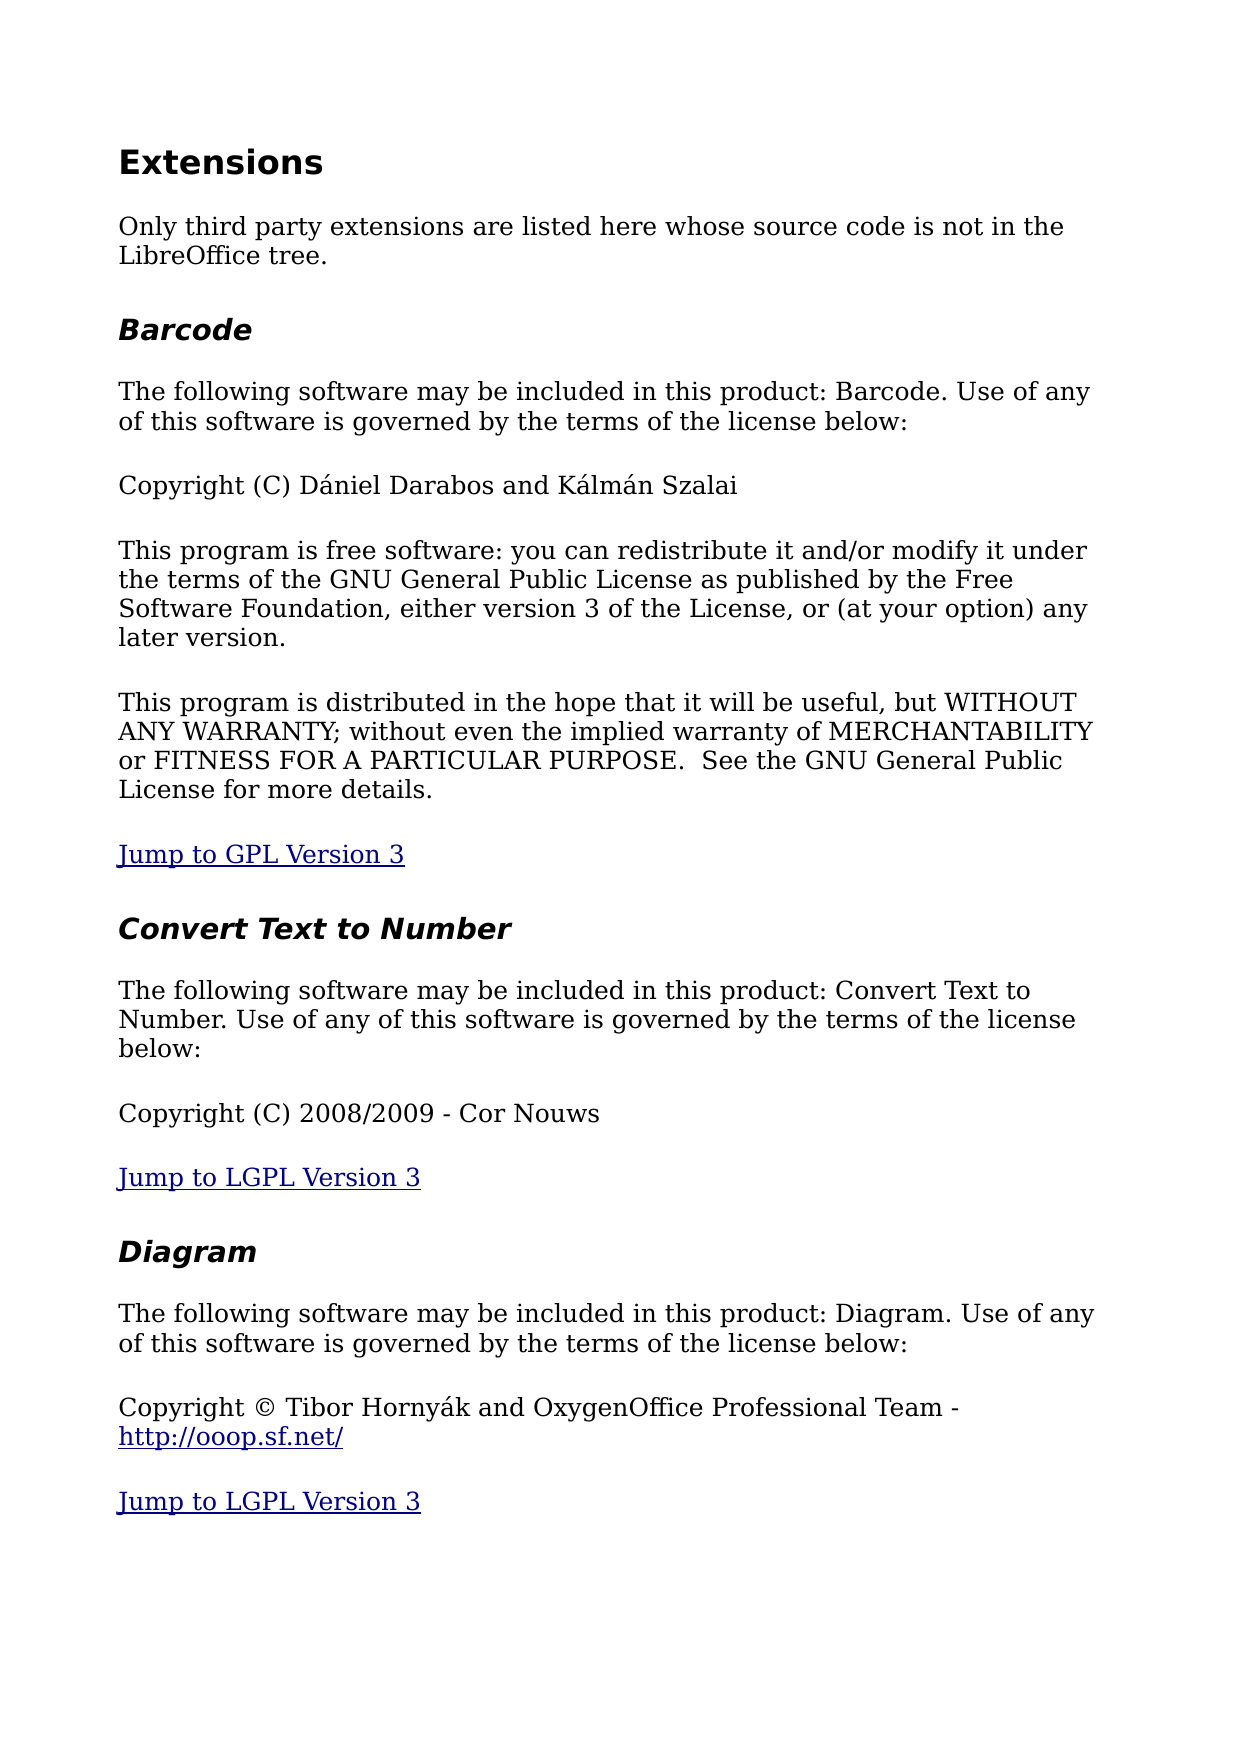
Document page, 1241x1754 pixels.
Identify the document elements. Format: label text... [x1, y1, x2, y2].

text Jump to LGPL Version 3 [118, 1164, 1122, 1193]
text This program is distributed in the hope that it will be useful, but WITHOUT ANY WARRANTY; without even the implied warranty of MERCHANTABILITY or FITNESS FOR A PARTICULAR PURPOSE. See the GNU General Public License for more details. [118, 688, 1122, 805]
subtitle Convert Text to Number [118, 912, 1122, 946]
text Copyright (C) Dániel Darabos and Kálmán Szalai [118, 471, 1122, 501]
subtitle Diagram [118, 1236, 1122, 1269]
subtitle Extensions [118, 143, 1122, 182]
text Copyright (C) 2008/2009 - Cor Nouws [118, 1099, 1122, 1128]
text The following software may be included in this product: Convert Text to Number. Use of any of this software is governed by the terms of the license below: [118, 976, 1122, 1064]
text The following software may be included in this product: Diagram. Use of any of this software is governed by the terms of the license below: [118, 1300, 1122, 1358]
text Only third party extensions are listed here whose source code is not in the LibreOffice tree. [118, 212, 1122, 271]
text The following software may be included in this product: Barcode. Use of any of this software is governed by the terms of the license below: [118, 378, 1122, 436]
text Jump to LGPL Version 3 [118, 1487, 1122, 1516]
text Jump to GPL Version 3 [118, 840, 1122, 869]
text Copyright © Tibor Hornyák and OxygenOffice Professional Team - http://ooop.sf.net/ [118, 1393, 1122, 1452]
subtitle Barcode [118, 313, 1122, 347]
text This program is free software: you can redistribute it and/or modify it under the terms of the GNU General Public License as published by the Free Software Foundation, either version 3 of the License, or (at your option) any later version. [118, 536, 1122, 653]
